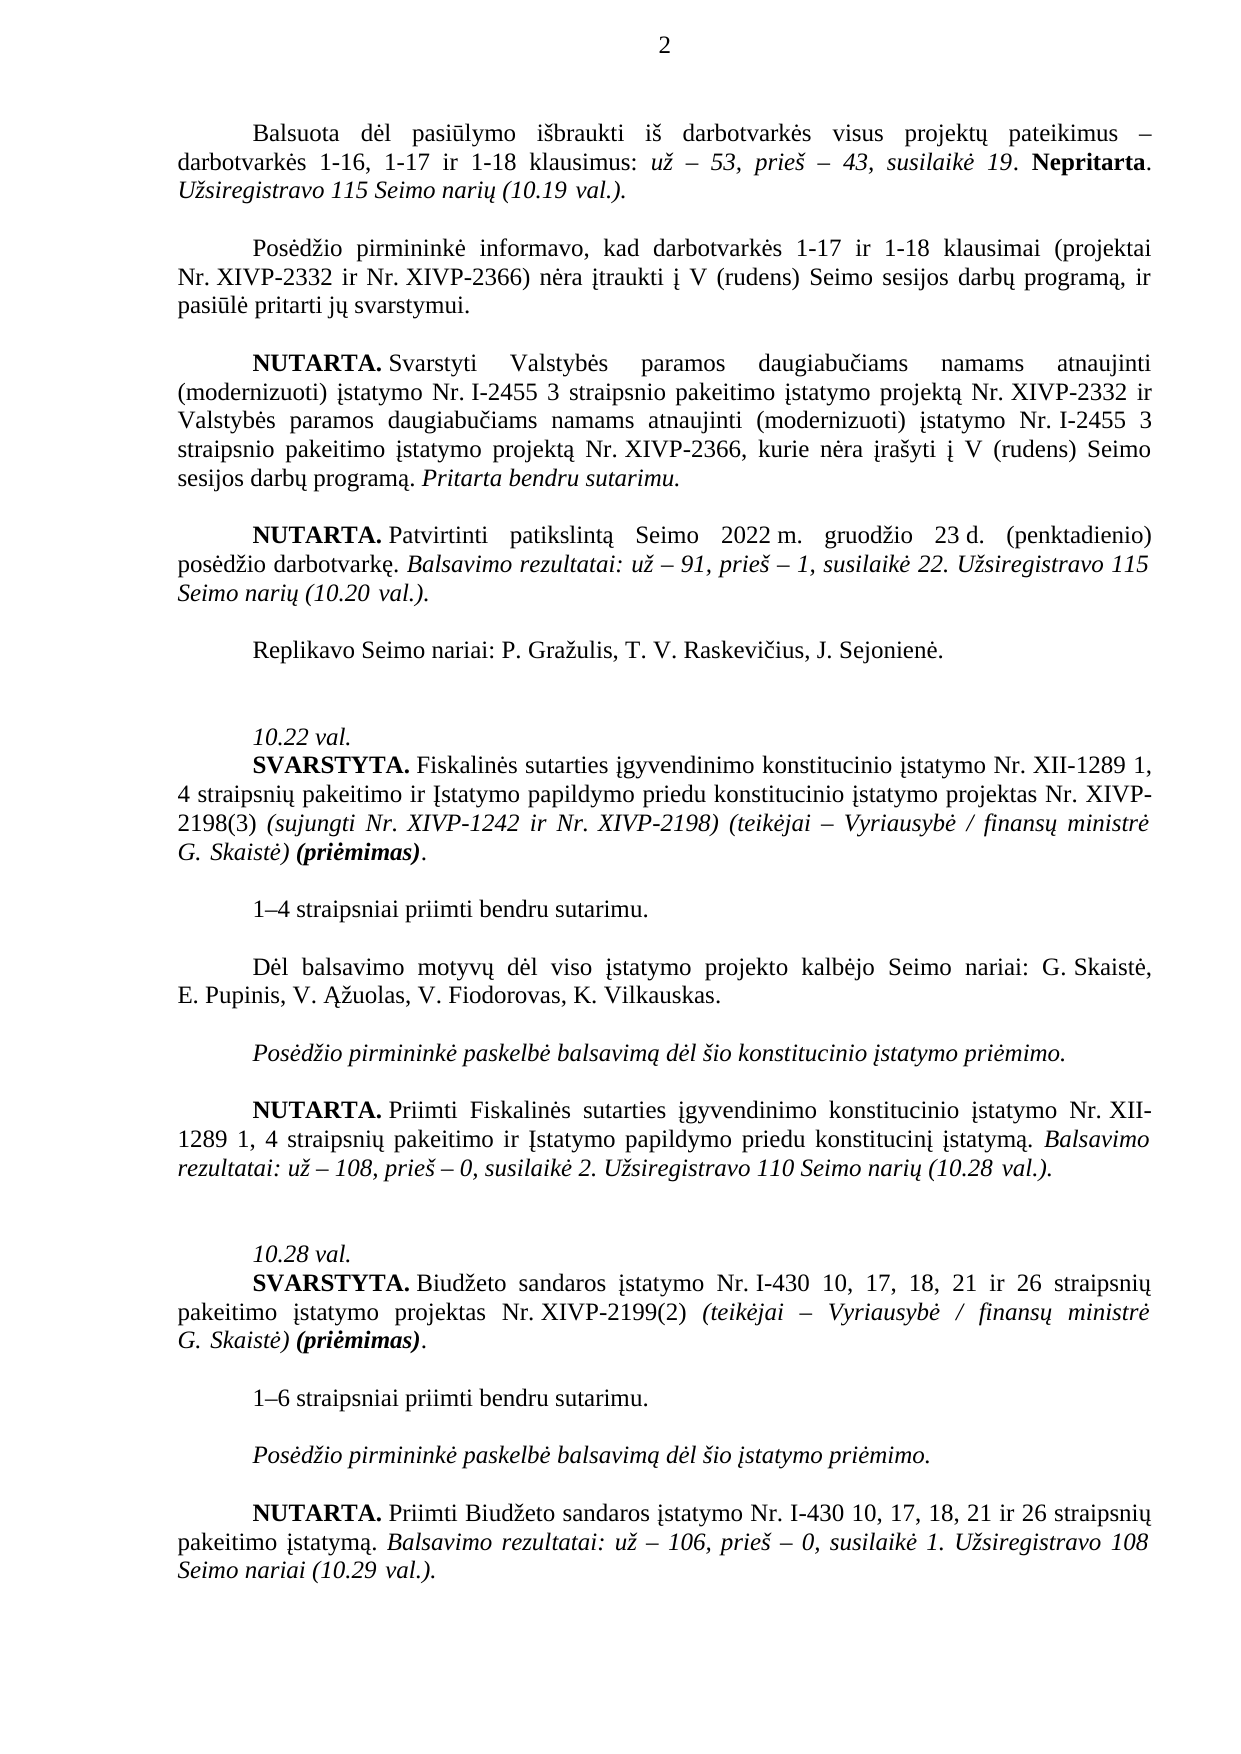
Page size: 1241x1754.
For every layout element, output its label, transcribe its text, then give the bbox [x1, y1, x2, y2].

text Dėl balsavimo motyvų dėl viso įstatymo projekto kalbėjo Seimo nariai: G. Skaistė, E. Pupinis, V. Ąžuolas, V. Fiodorovas, K. Vilkauskas. [177, 952, 1152, 1009]
text SVARSTYTA. Fiskalinės sutarties įgyvendinimo konstitucinio įstatymo Nr. XII-1289 1, 4 straipsnių pakeitimo ir Įstatymo papildymo priedu konstitucinio įstatymo projektas Nr. XIVP-2198(3) (sujungti Nr. XIVP-1242 ir Nr. XIVP-2198) (teikėjai – Vyriausybė / finansų ministrė G. Skaistė) (priėmimas). [177, 751, 1152, 866]
text Posėdžio pirmininkė informavo, kad darbotvarkės 1-17 ir 1-18 klausimai (projektai Nr. XIVP-2332 ir Nr. XIVP-2366) nėra įtraukti į V (rudens) Seimo sesijos darbų programą, ir pasiūlė pritarti jų svarstymui. [177, 233, 1152, 319]
text 10.22 val. [177, 722, 1152, 751]
text Posėdžio pirmininkė paskelbė balsavimą dėl šio įstatymo priėmimo. [177, 1441, 1152, 1469]
text SVARSTYTA. Biudžeto sandaros įstatymo Nr. I-430 10, 17, 18, 21 ir 26 straipsnių pakeitimo įstatymo projektas Nr. XIVP-2199(2) (teikėjai – Vyriausybė / finansų ministrė G. Skaistė) (priėmimas). [177, 1268, 1152, 1354]
text NUTARTA. Priimti Fiskalinės sutarties įgyvendinimo konstitucinio įstatymo Nr. XII-1289 1, 4 straipsnių pakeitimo ir Įstatymo papildymo priedu konstitucinį įstatymą. Balsavimo rezultatai: už – 108, prieš – 0, susilaikė 2. Užsiregistravo 110 Seimo narių (10.28 val.). [177, 1096, 1152, 1182]
text Posėdžio pirmininkė paskelbė balsavimą dėl šio konstitucinio įstatymo priėmimo. [177, 1038, 1152, 1067]
text NUTARTA. Priimti Biudžeto sandaros įstatymo Nr. I-430 10, 17, 18, 21 ir 26 straipsnių pakeitimo įstatymą. Balsavimo rezultatai: už – 106, prieš – 0, susilaikė 1. Užsiregistravo 108 Seimo nariai (10.29 val.). [177, 1498, 1152, 1584]
text 1–4 straipsniai priimti bendru sutarimu. [177, 894, 1152, 923]
text NUTARTA. Svarstyti Valstybės paramos daugiabučiams namams atnaujinti (modernizuoti) įstatymo Nr. I-2455 3 straipsnio pakeitimo įstatymo projektą Nr. XIVP-2332 ir Valstybės paramos daugiabučiams namams atnaujinti (modernizuoti) įstatymo Nr. I-2455 3 straipsnio pakeitimo įstatymo projektą Nr. XIVP-2366, kurie nėra įrašyti į V (rudens) Seimo sesijos darbų programą. Pritarta bendru sutarimu. [177, 348, 1152, 492]
text NUTARTA. Patvirtinti patikslintą Seimo 2022 m. gruodžio 23 d. (penktadienio) posėdžio darbotvarkę. Balsavimo rezultatai: už – 91, prieš – 1, susilaikė 22. Užsiregistravo 115 Seimo narių (10.20 val.). [177, 521, 1152, 607]
text 10.28 val. [177, 1239, 1152, 1268]
text Balsuota dėl pasiūlymo išbraukti iš darbotvarkės visus projektų pateikimus – darbotvarkės 1-16, 1-17 ir 1-18 klausimus: už – 53, prieš – 43, susilaikė 19. Nepritarta. Užsiregistravo 115 Seimo narių (10.19 val.). [177, 118, 1152, 204]
text Replikavo Seimo nariai: P. Gražulis, T. V. Raskevičius, J. Sejonienė. [177, 636, 1152, 664]
text 1–6 straipsniai priimti bendru sutarimu. [177, 1383, 1152, 1412]
